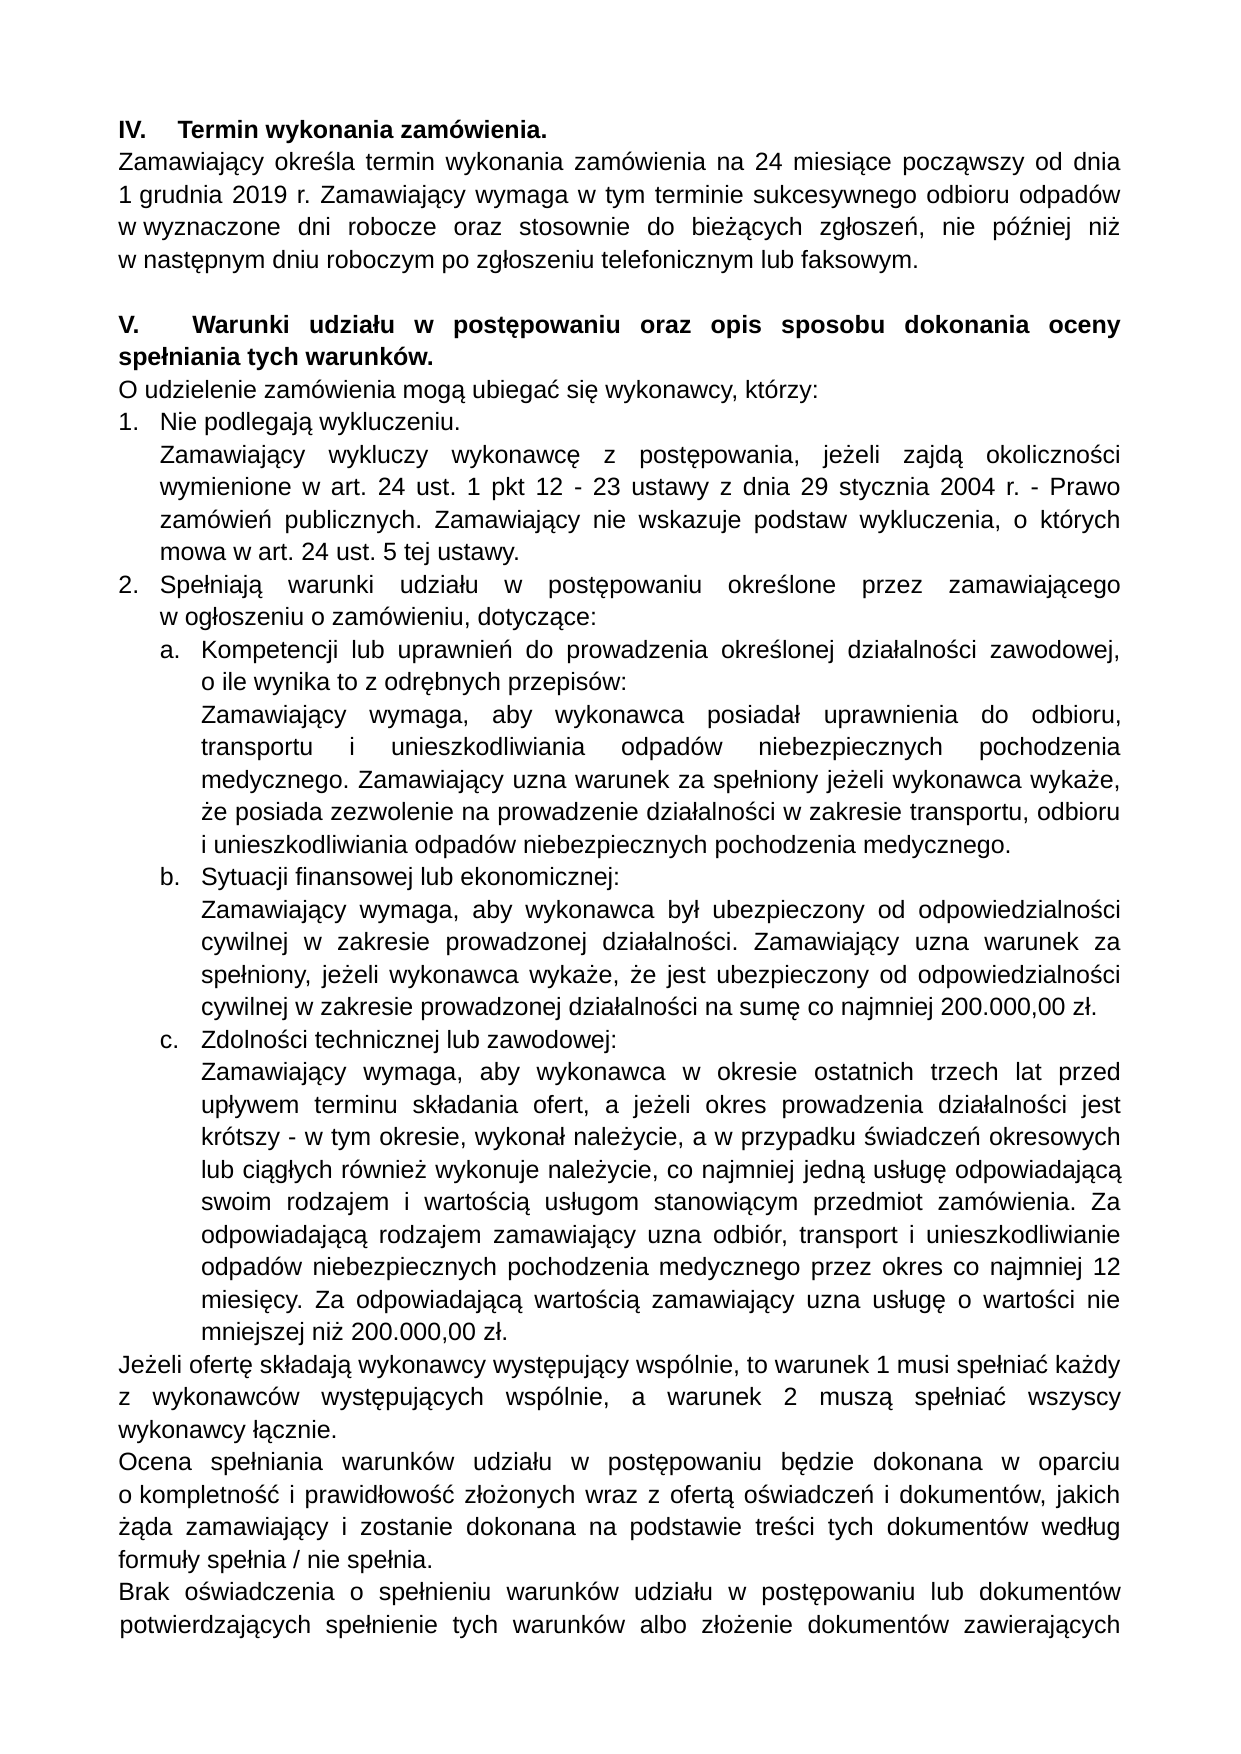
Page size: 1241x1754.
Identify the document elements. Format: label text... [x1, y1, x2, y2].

text Jeżeli ofertę składają wykonawcy występujący wspólnie, to warunek 1 musi spełniać każdy z wykonawców występujących wspólnie, a warunek 2 muszą spełniać wszyscy wykonawcy łącznie. [118, 1347, 1122, 1445]
text 2. Spełniają warunki udziału w postępowaniu określone przez zamawiającego w ogłoszeniu o zamówieniu, dotyczące: [118, 567, 1122, 632]
text O udzielenie zamówienia mogą ubiegać się wykonawcy, którzy: [118, 372, 1122, 405]
text c. Zdolności technicznej lub zawodowej: [159, 1022, 1122, 1055]
text V. Warunki udziału w postępowaniu oraz opis sposobu dokonania oceny spełniania tych warunków. [118, 307, 1122, 372]
text Brak oświadczenia o spełnieniu warunków udziału w postępowaniu lub dokumentów potwierdzających spełnienie tych warunków albo złożenie dokumentów zawierających [118, 1575, 1122, 1640]
text Ocena spełniania warunków udziału w postępowaniu będzie dokonana w oparciu o kompletność i prawidłowość złożonych wraz z ofertą oświadczeń i dokumentów, jakich żąda zamawiający i zostanie dokonana na podstawie treści tych dokumentów według formuły spełnia / nie spełnia. [118, 1445, 1122, 1575]
text a. Kompetencji lub uprawnień do prowadzenia określonej działalności zawodowej, o ile wynika to z odrębnych przepisów: [159, 632, 1122, 697]
text Zamawiający wymaga, aby wykonawca w okresie ostatnich trzech lat przed upływem terminu składania ofert, a jeżeli okres prowadzenia działalności jest krótszy - w tym okresie, wykonał należycie, a w przypadku świadczeń okresowych lub ciągłych również wykonuje należycie, co najmniej jedną usługę odpowiadającą swoim rodzajem i wartością usługom stanowiącym przedmiot zamówienia. Za odpowiadającą rodzajem zamawiający uzna odbiór, transport i unieszkodliwianie odpadów niebezpiecznych pochodzenia medycznego przez okres co najmniej 12 miesięcy. Za odpowiadającą wartością zamawiający uzna usługę o wartości nie mniejszej niż 200.000,00 zł. [201, 1055, 1122, 1347]
text Zamawiający wymaga, aby wykonawca był ubezpieczony od odpowiedzialności cywilnej w zakresie prowadzonej działalności. Zamawiający uzna warunek za spełniony, jeżeli wykonawca wykaże, że jest ubezpieczony od odpowiedzialności cywilnej w zakresie prowadzonej działalności na sumę co najmniej 200.000,00 zł. [201, 892, 1122, 1022]
text b. Sytuacji finansowej lub ekonomicznej: [159, 860, 1122, 892]
text IV. Termin wykonania zamówienia. [118, 112, 1122, 145]
text Zamawiający wykluczy wykonawcę z postępowania, jeżeli zajdą okoliczności wymienione w art. 24 ust. 1 pkt 12 - 23 ustawy z dnia 29 stycznia 2004 r. - Prawo zamówień publicznych. Zamawiający nie wskazuje podstaw wykluczenia, o których mowa w art. 24 ust. 5 tej ustawy. [159, 437, 1122, 567]
text 1. Nie podlegają wykluczeniu. [118, 405, 1122, 437]
text Zamawiający określa termin wykonania zamówienia na 24 miesiące począwszy od dnia 1 grudnia 2019 r. Zamawiający wymaga w tym terminie sukcesywnego odbioru odpadów w wyznaczone dni robocze oraz stosownie do bieżących zgłoszeń, nie później niż w następnym dniu roboczym po zgłoszeniu telefonicznym lub faksowym. [118, 145, 1122, 275]
text Zamawiający wymaga, aby wykonawca posiadał uprawnienia do odbioru, transportu i unieszkodliwiania odpadów niebezpiecznych pochodzenia medycznego. Zamawiający uzna warunek za spełniony jeżeli wykonawca wykaże, że posiada zezwolenie na prowadzenie działalności w zakresie transportu, odbioru i unieszkodliwiania odpadów niebezpiecznych pochodzenia medycznego. [201, 697, 1122, 860]
